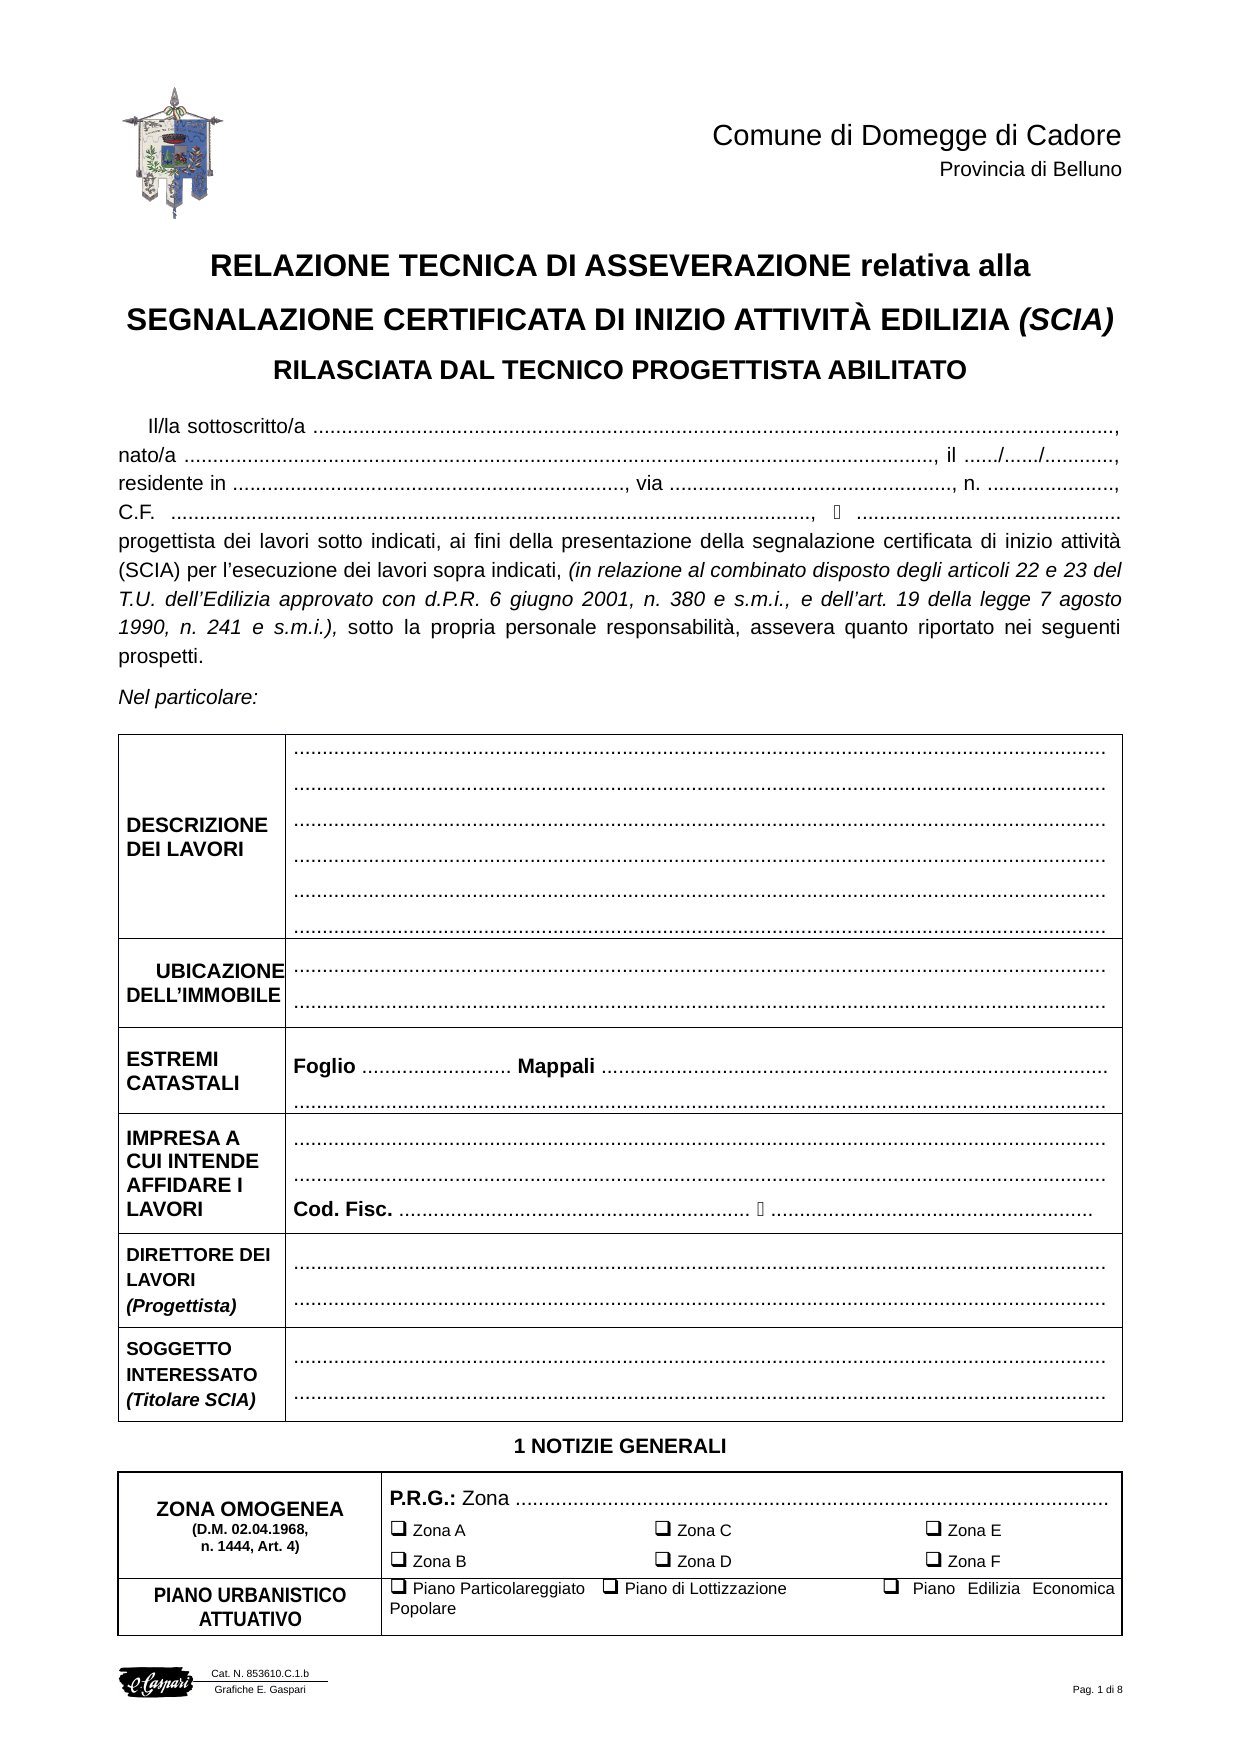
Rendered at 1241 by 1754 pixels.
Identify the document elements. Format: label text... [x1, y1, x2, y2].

text Comune di Domegge di Cadore [224, 118, 1122, 152]
table_cell ESTREMI CATASTALI [119, 1028, 285, 1113]
table_header DESCRIZIONE DEI LAVORI [119, 735, 285, 938]
table_cell DIRETTORE DEI LAVORI (Progettista) [119, 1234, 285, 1327]
text Il/la sottoscritto/a ..........................................................................................................................................., nato/a .................................................................................................................................., il ....../....../............, residente in ...................................................................., via ................................................., n. ......................, C.F. ...............................................................................................................,  .............................................. progettista dei lavori sotto indicati, ai fini della presentazione della segnalazione certificata di inizio attività (SCIA) per l’esecuzione dei lavori sopra indicati, (in relazione al combinato disposto degli articoli 22 e 23 del T.U. dell’Edilizia approvato con d.P.R. 6 giugno 2001, n. 380 e s.m.i., e dell’art. 19 della legge 7 agosto 1990, n. 241 e s.m.i.), sotto la propria personale responsabilità, assevera quanto riportato nei seguenti prospetti. [118, 414, 1122, 668]
text RILASCIATA DAL TECNICO PROGETTISTA ABILITATO [118, 354, 1122, 386]
table_cell IMPRESA A CUI INTENDE AFFIDARE I LAVORI [119, 1114, 285, 1232]
title SEGNALAZIONE CERTIFICATA DI INIZIO ATTIVITÀ EDILIZIA (SCIA) [118, 301, 1122, 336]
table_header ZONA OMOGENEA (D.M. 02.04.1968, n. 1444, Art. 4) [119, 1473, 381, 1578]
table_cell PIANO URBANISTICO ATTUATIVO [119, 1579, 381, 1635]
table_cell ............................................................................................................................................. ............................................................................................................................................. [286, 939, 1122, 1027]
table_cell UBICAZIONE DELL’IMMOBILE [119, 939, 285, 1027]
text 1 NOTIZIE GENERALI [118, 1434, 1122, 1458]
title RELAZIONE TECNICA DI ASSEVERAZIONE relativa alla [118, 247, 1122, 283]
table_cell SOGGETTO INTERESSATO (Titolare SCIA) [119, 1328, 285, 1421]
table_header ............................................................................................................................................. ............................................................................................................................................. ............................................................................................................................................. ............................................................................................................................................. ............................................................................................................................................. ............................................................................................................................................. [286, 735, 1122, 938]
text Provincia di Belluno [224, 157, 1122, 181]
table_cell Foglio .......................... Mappali ........................................................................................ ............................................................................................................................................. [286, 1028, 1122, 1113]
table_cell ............................................................................................................................................. ............................................................................................................................................. [286, 1234, 1122, 1327]
title Nel particolare: [118, 685, 1122, 709]
table_cell  Piano Particolareggiato  Piano di Lottizzazione  Piano Edilizia Economica Popolare [382, 1579, 1121, 1635]
table_header P.R.G.: Zona .......................................................................................................  Zona A  Zona C  Zona E  Zona B  Zona D  Zona F [382, 1473, 1121, 1578]
picture [122, 87, 224, 219]
table_cell ............................................................................................................................................. ............................................................................................................................................. Cod. Fisc. .............................................................  ........................................................ [286, 1114, 1122, 1232]
picture [118, 1666, 194, 1698]
table_cell ............................................................................................................................................. ............................................................................................................................................. [286, 1328, 1122, 1421]
